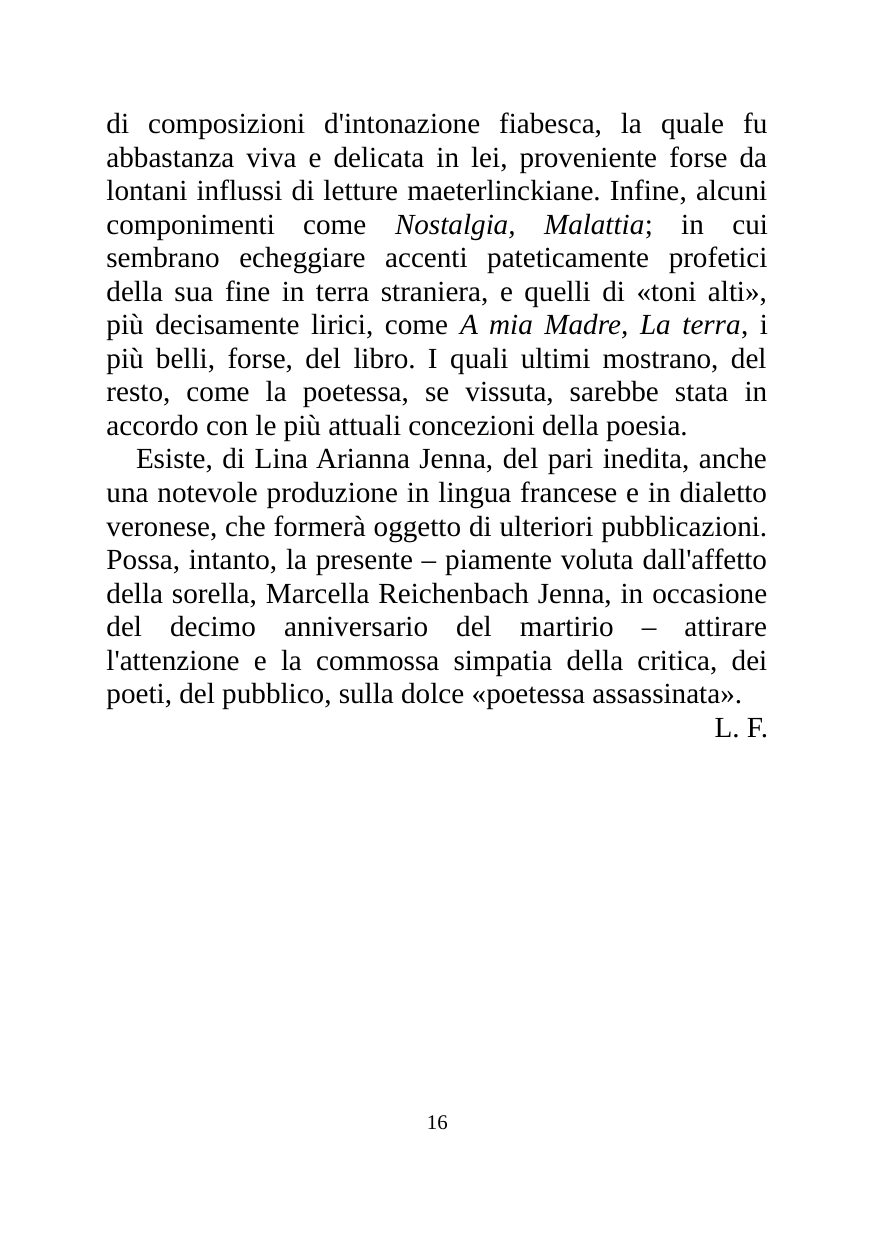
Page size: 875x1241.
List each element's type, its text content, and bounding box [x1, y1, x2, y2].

text di composizioni d'intonazione fiabesca, la quale fu abbastanza viva e delicata in lei, proveniente forse da lontani influssi di letture maeterlinckiane. Infine, alcuni componimenti come Nostalgia, Malattia; in cui sembrano echeggiare accenti pateticamente profetici della sua fine in terra straniera, e quelli di «toni alti», più decisamente lirici, come A mia Madre, La terra, i più belli, forse, del libro. I quali ultimi mostrano, del resto, come la poetessa, se vissuta, sarebbe stata in accordo con le più attuali concezioni della poesia. [106, 106, 768, 442]
text L. F. [106, 710, 768, 743]
text Esiste, di Lina Arianna Jenna, del pari inedita, anche una notevole produzione in lingua francese e in dialetto veronese, che formerà oggetto di ulteriori pubblicazioni. Possa, intanto, la presente – piamente voluta dall'affetto della sorella, Marcella Reichenbach Jenna, in occasione del decimo anniversario del martirio – attirare l'attenzione e la commossa simpatia della critica, dei poeti, del pubblico, sulla dolce «poetessa assassinata». [106, 442, 768, 710]
